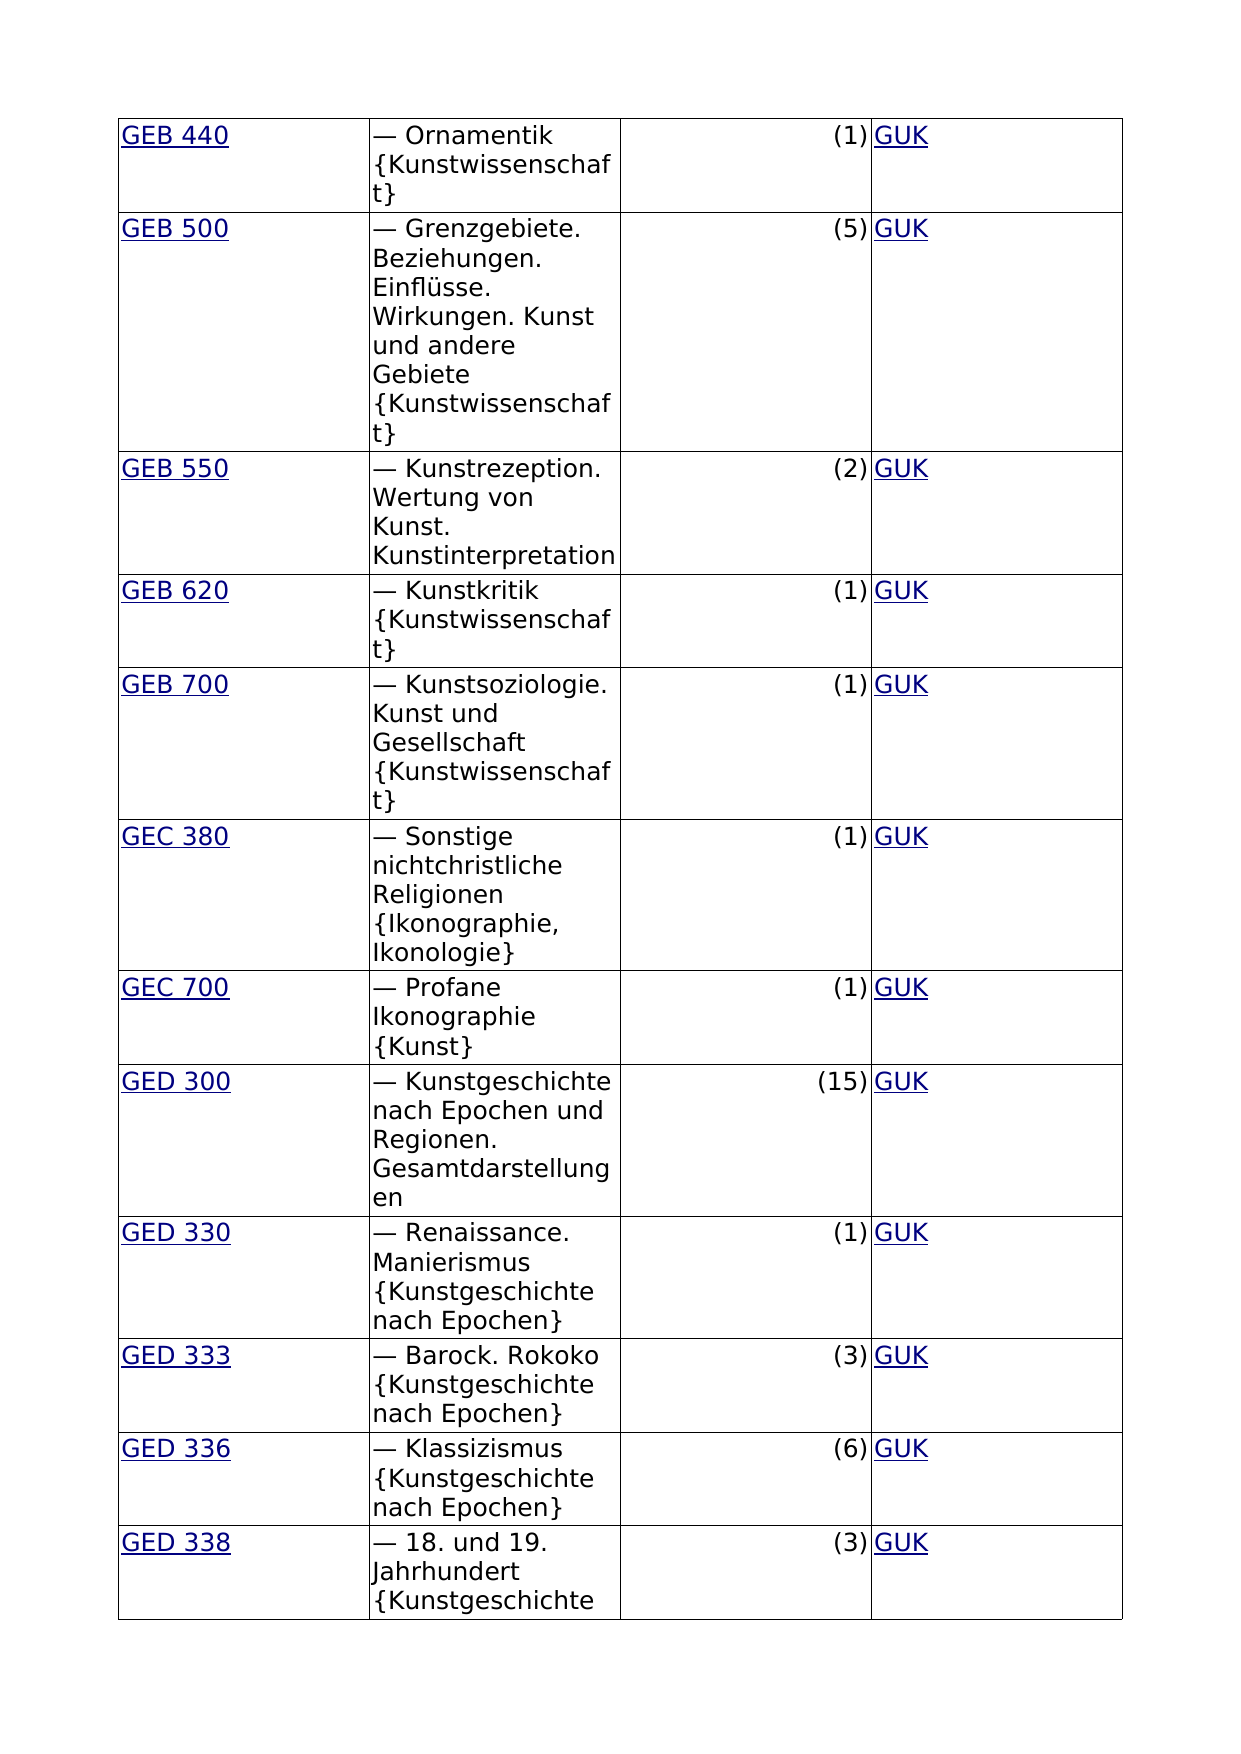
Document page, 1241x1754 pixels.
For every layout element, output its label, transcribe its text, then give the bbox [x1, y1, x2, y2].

table_cell (1) [621, 119, 871, 212]
table_cell (15) [621, 1065, 871, 1216]
table_cell (1) [621, 820, 871, 970]
table_cell GUK [872, 1065, 1122, 1216]
table_cell GUK [872, 452, 1122, 573]
table_cell GED 330 [119, 1217, 369, 1338]
table_cell GED 336 [119, 1433, 369, 1525]
table_cell (2) [621, 452, 871, 573]
table_cell — Profane Ikonographie {Kunst} [370, 971, 620, 1064]
table_cell (3) [621, 1526, 871, 1618]
table_cell — Kunstgeschichte nach Epochen und Regionen. Gesamtdarstellungen [370, 1065, 620, 1216]
table_cell — 18. und 19. Jahrhundert {Kunstgeschichte [370, 1526, 620, 1618]
table_cell — Klassizismus {Kunstgeschichte nach Epochen} [370, 1433, 620, 1525]
table_cell GUK [872, 1433, 1122, 1525]
table_cell (1) [621, 971, 871, 1064]
table_cell GEB 550 [119, 452, 369, 573]
table_cell (5) [621, 213, 871, 451]
table_cell GEB 440 [119, 119, 369, 212]
table_cell GUK [872, 820, 1122, 970]
table_cell — Grenzgebiete. Beziehungen. Einflüsse. Wirkungen. Kunst und andere Gebiete {Kunstwissenschaft} [370, 213, 620, 451]
table_cell — Kunstkritik {Kunstwissenschaft} [370, 575, 620, 667]
table_cell GEB 500 [119, 213, 369, 451]
table_cell (6) [621, 1433, 871, 1525]
table_cell GUK [872, 575, 1122, 667]
table_cell GUK [872, 119, 1122, 212]
table_cell GED 300 [119, 1065, 369, 1216]
table_cell (1) [621, 575, 871, 667]
table_cell GUK [872, 1339, 1122, 1432]
table_cell GEB 620 [119, 575, 369, 667]
table_cell (1) [621, 668, 871, 819]
table_cell GED 333 [119, 1339, 369, 1432]
table_cell GUK [872, 213, 1122, 451]
table_cell — Renaissance. Manierismus {Kunstgeschichte nach Epochen} [370, 1217, 620, 1338]
table_cell (1) [621, 1217, 871, 1338]
table_cell — Barock. Rokoko {Kunstgeschichte nach Epochen} [370, 1339, 620, 1432]
table_cell GEC 700 [119, 971, 369, 1064]
table_cell GUK [872, 1526, 1122, 1618]
table_cell (3) [621, 1339, 871, 1432]
table_cell GUK [872, 1217, 1122, 1338]
table_cell GUK [872, 971, 1122, 1064]
table_cell — Kunstsoziologie. Kunst und Gesellschaft {Kunstwissenschaft} [370, 668, 620, 819]
table_cell GEC 380 [119, 820, 369, 970]
table_cell GED 338 [119, 1526, 369, 1618]
table_cell GUK [872, 668, 1122, 819]
table_cell — Ornamentik {Kunstwissenschaft} [370, 119, 620, 212]
table_cell — Sonstige nichtchristliche Religionen {Ikonographie, Ikonologie} [370, 820, 620, 970]
table_cell — Kunstrezeption. Wertung von Kunst. Kunstinterpretation [370, 452, 620, 573]
table_cell GEB 700 [119, 668, 369, 819]
